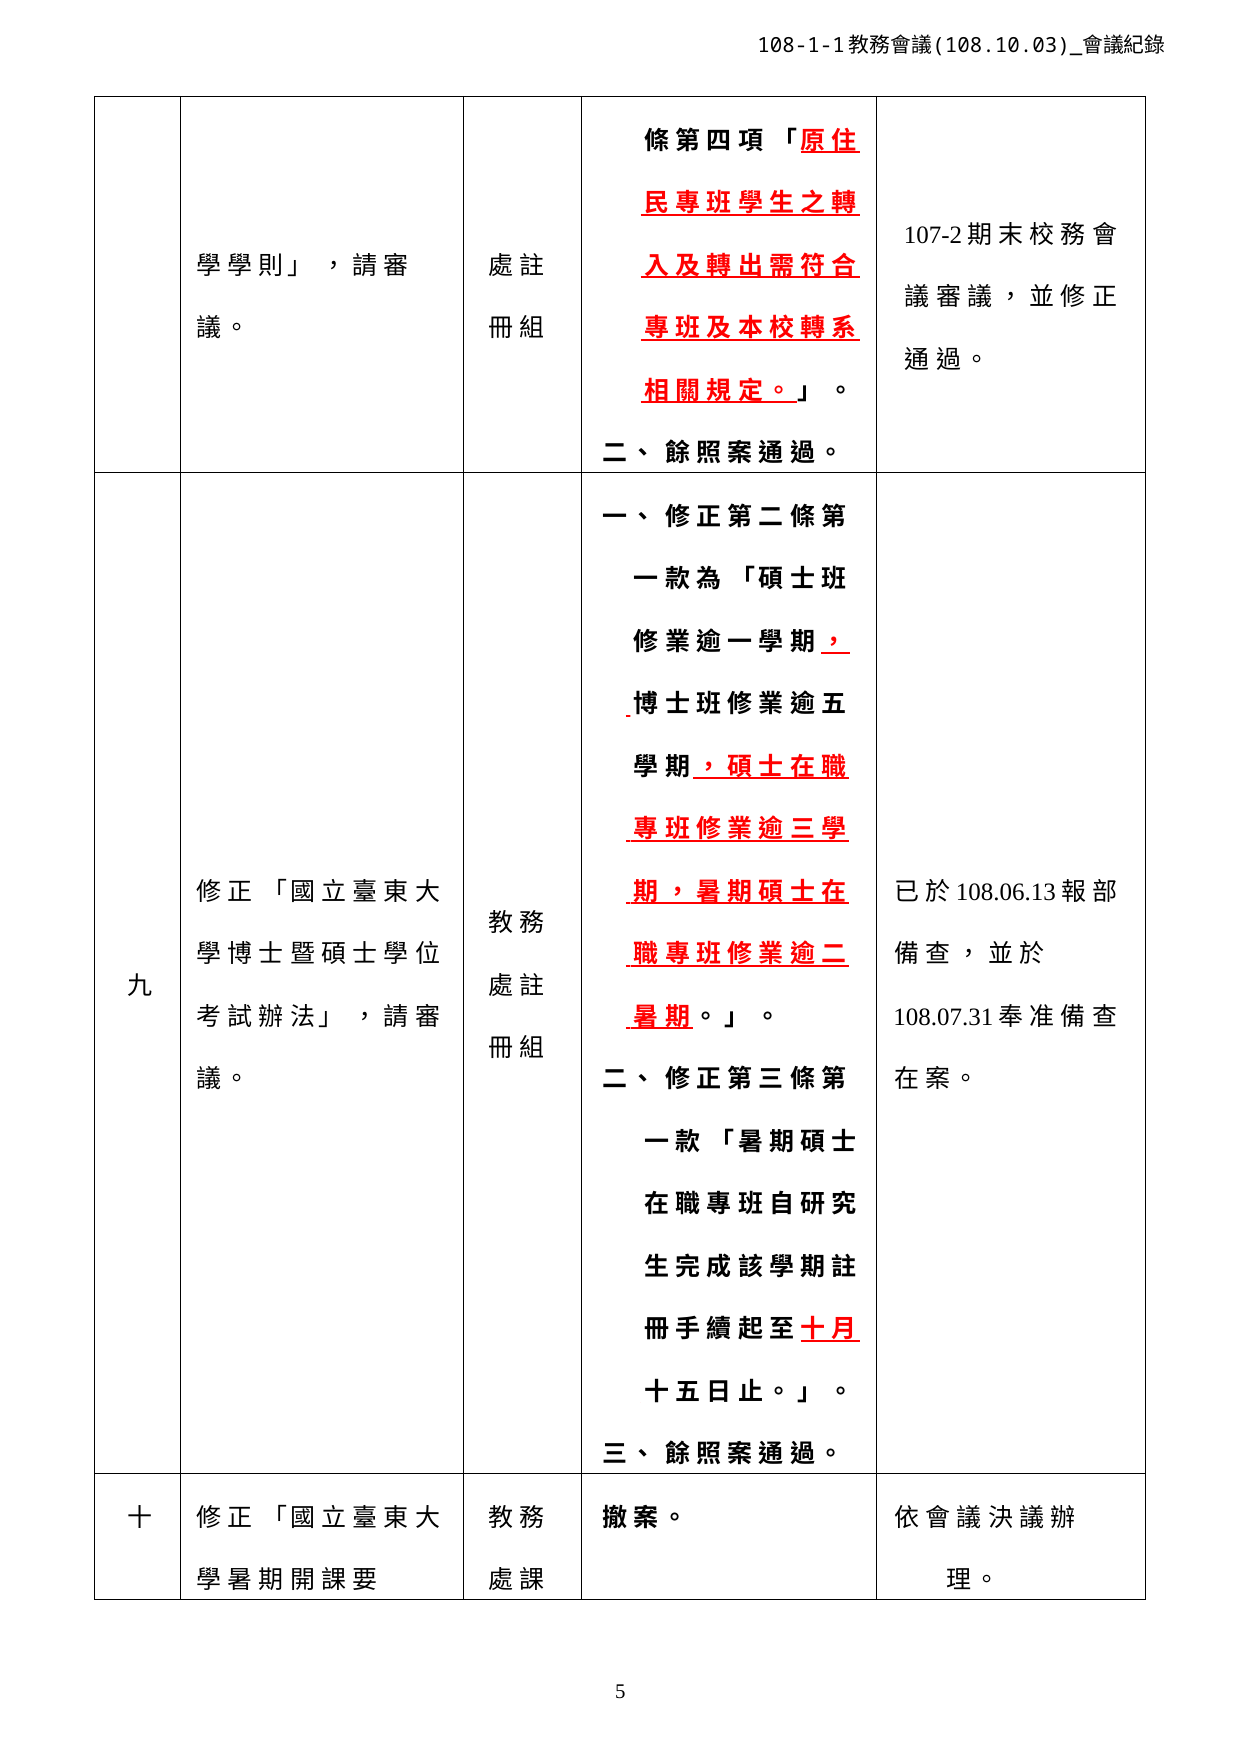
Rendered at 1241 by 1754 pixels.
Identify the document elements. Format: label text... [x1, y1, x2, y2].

table_cell 107-2期末校務會議審議，並修正通過。 [877, 97, 1145, 472]
table_cell 處註冊組 [464, 97, 581, 472]
table_cell 教務處課 [464, 1474, 581, 1599]
table_cell 教務處註冊組 [464, 473, 581, 1473]
table_cell 撤案。 [582, 1474, 876, 1599]
table_cell 依會議決議辦理。 [877, 1474, 1145, 1599]
table_cell 修正「國立臺東大學暑期開課要 [181, 1474, 463, 1599]
table_cell 學學則」，請審議。 [181, 97, 463, 472]
table_cell 九 [95, 473, 180, 1473]
table_cell 十 [95, 1474, 180, 1599]
table_cell 條第四項「原住民專班學生之轉入及轉出需符合專班及本校轉系相關規定。」。 二、餘照案通過。 [582, 97, 876, 472]
table_cell [95, 97, 180, 472]
table_cell 已於108.06.13報部備查，並於108.07.31奉准備查在案。 [877, 473, 1145, 1473]
table_cell 一、修正第二條第一款為「碩士班修業逾一學期，博士班修業逾五學期，碩士在職專班修業逾三學期，暑期碩士在職專班修業逾二暑期。」。 二、修正第三條第一款「暑期碩士在職專班自研究生完成該學期註冊手續起至十月十五日止。」。 三、餘照案通過。 [582, 473, 876, 1473]
table_cell 修正「國立臺東大學博士暨碩士學位考試辦法」，請審議。 [181, 473, 463, 1473]
